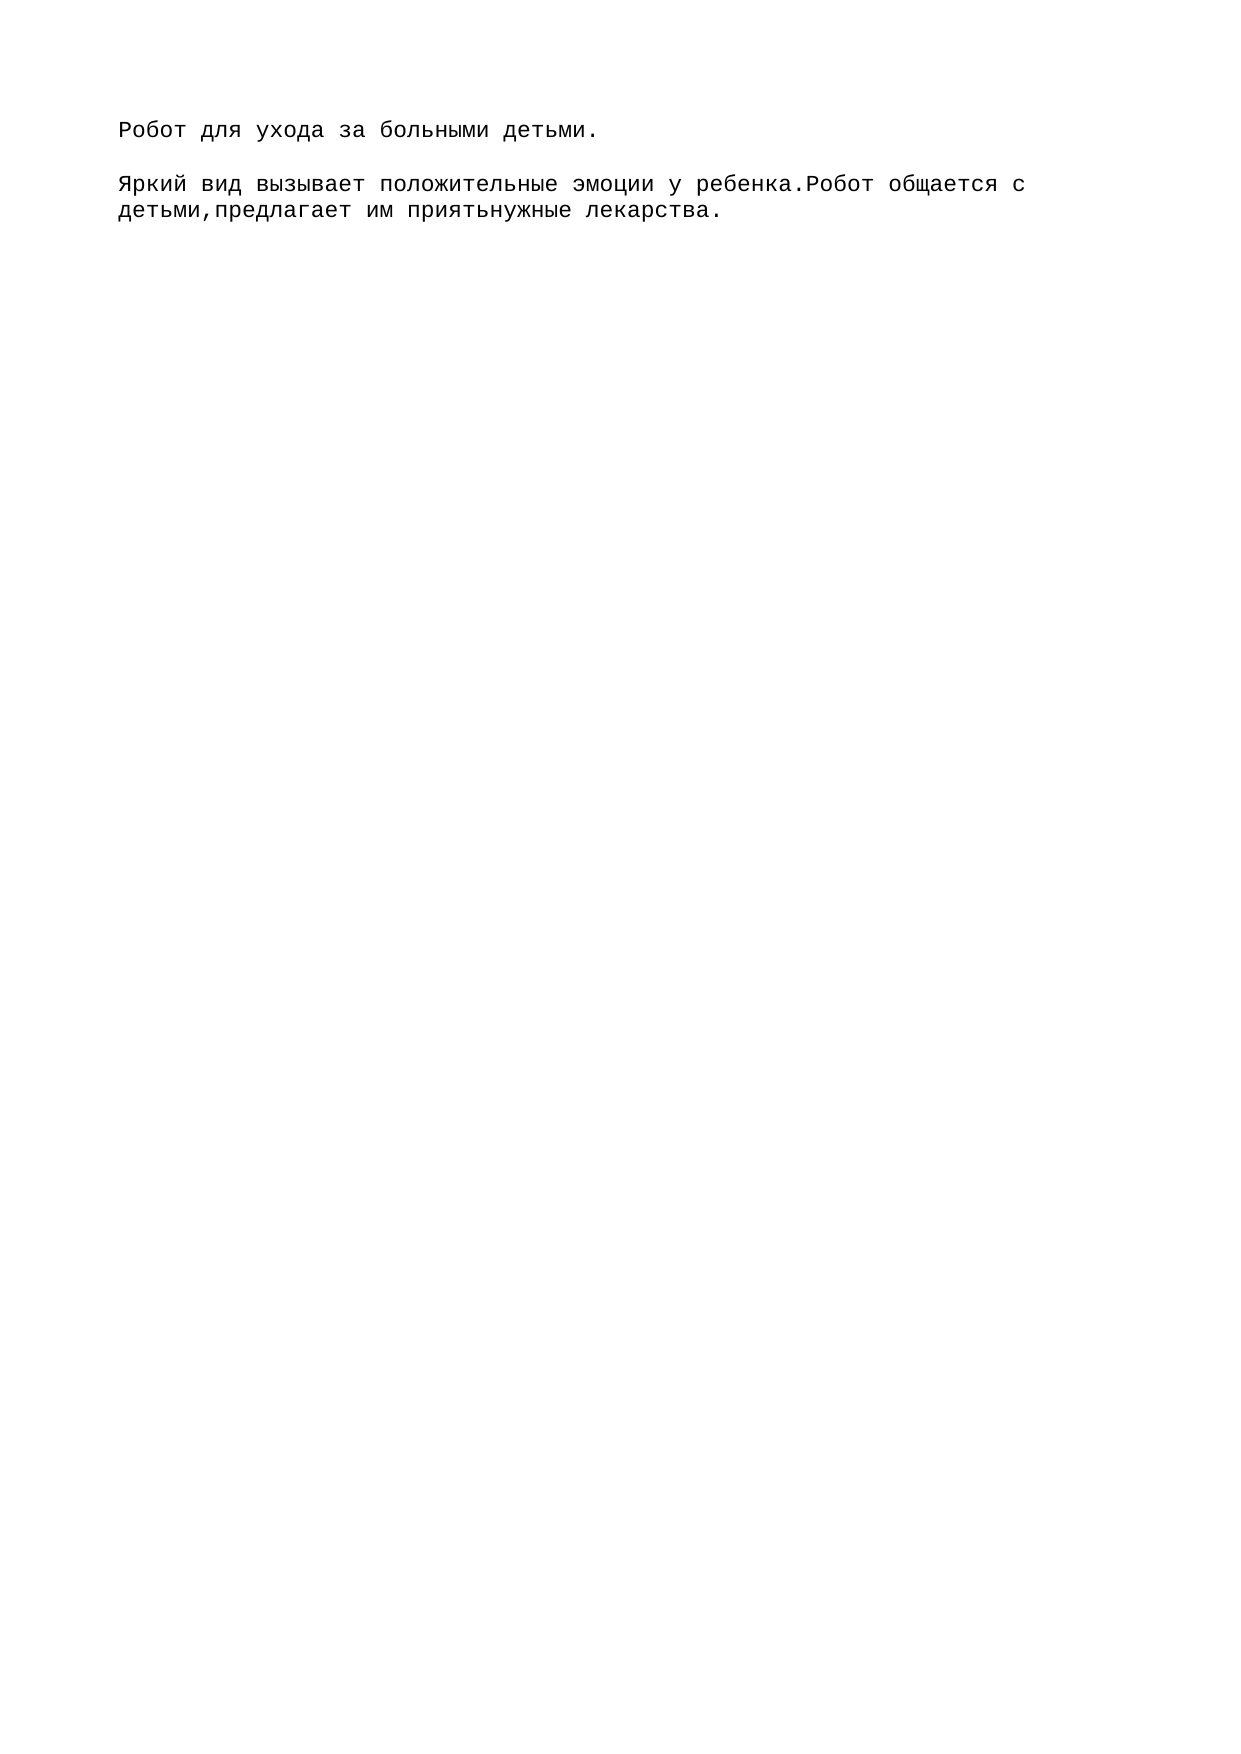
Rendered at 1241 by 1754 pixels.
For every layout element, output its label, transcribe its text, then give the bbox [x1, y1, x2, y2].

text Робот для ухода за больными детьми. [118, 118, 1122, 144]
text Яркий вид вызывает положительные эмоции у ребенка.Робот общается с детьми,предлагает им приятьнужные лекарства. [118, 172, 1122, 224]
